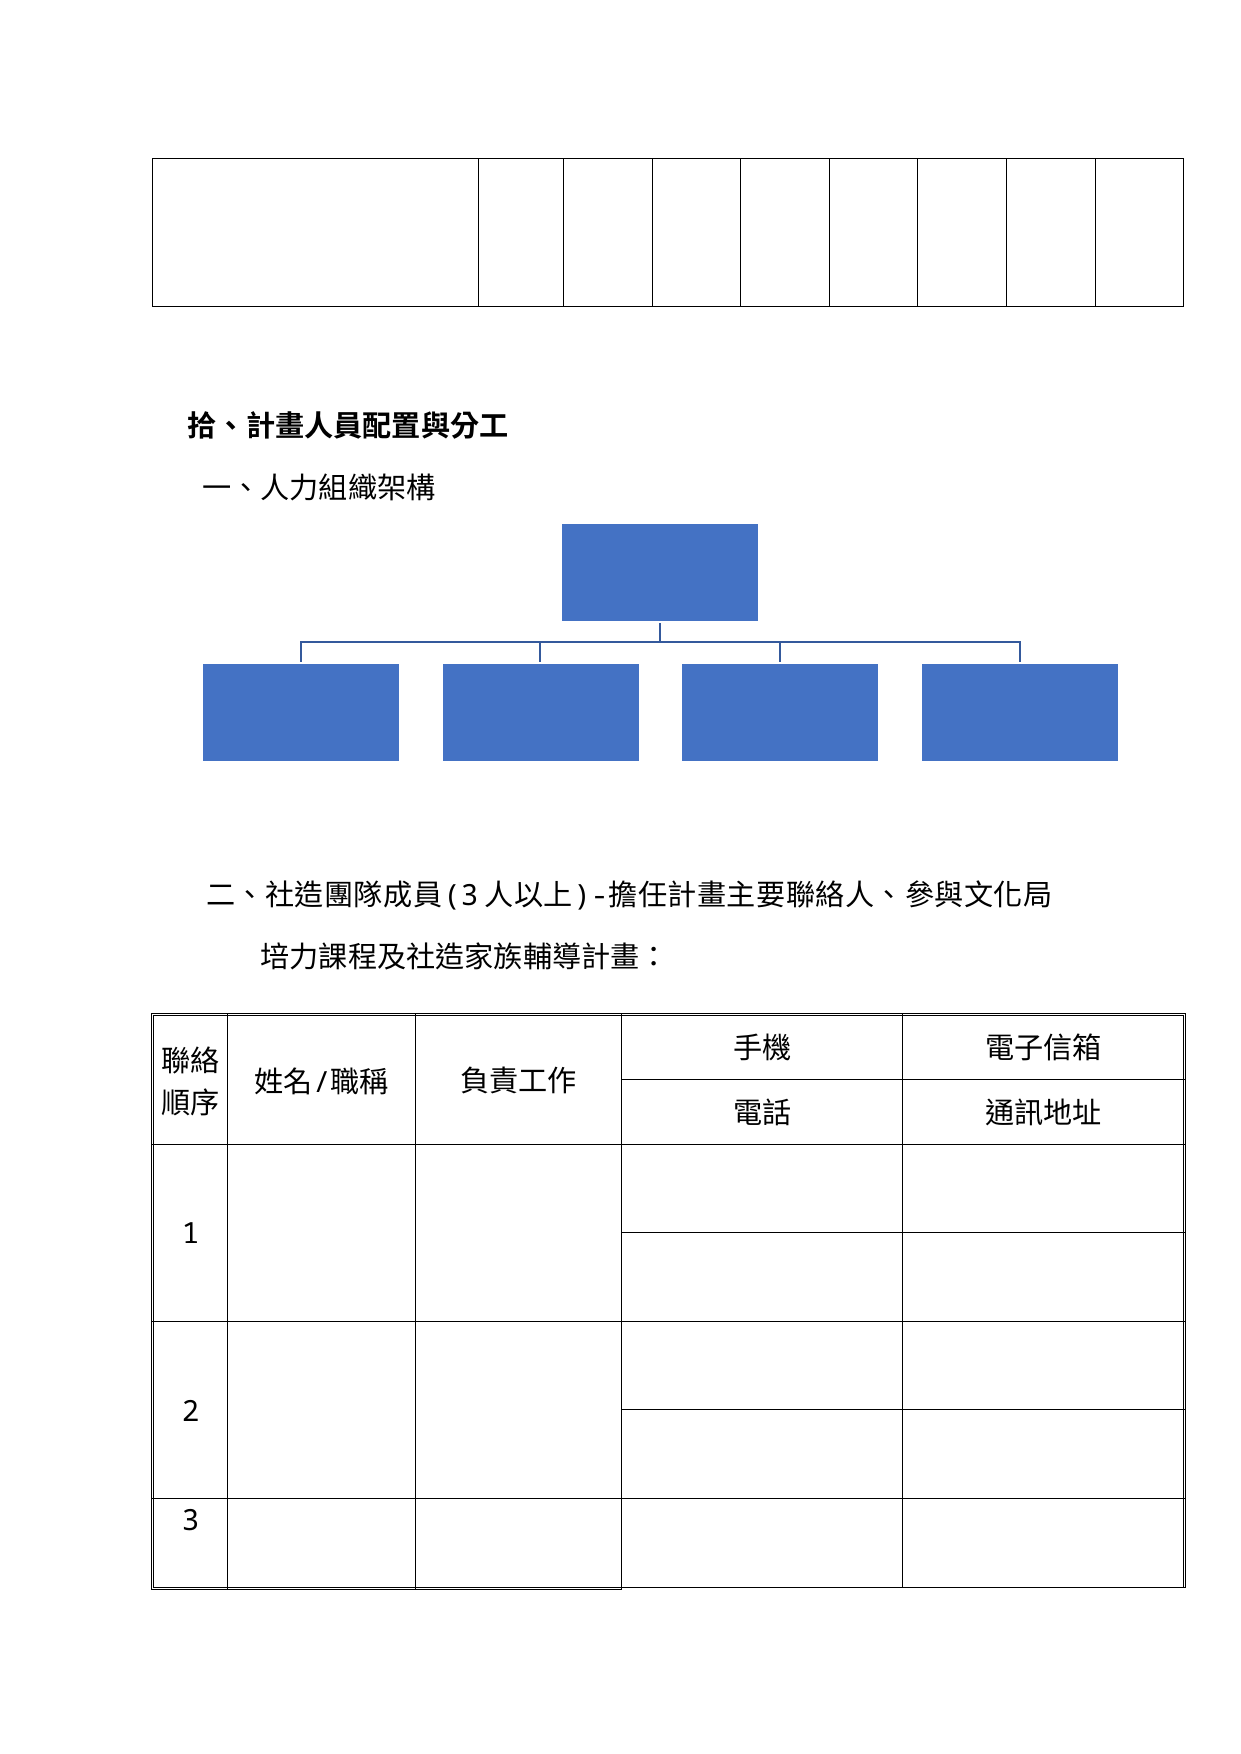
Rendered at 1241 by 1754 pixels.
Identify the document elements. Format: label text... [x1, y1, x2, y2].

table_cell [903, 1410, 1183, 1498]
text 拾、計畫人員配置與分工 [187, 382, 1053, 444]
table_cell [622, 1145, 902, 1232]
table_header 手機 [622, 1016, 902, 1079]
text 二、社造團隊成員(3人以上)-擔任計畫主要聯絡人、參與文化局培力課程及社造家族輔導計畫： [187, 851, 1053, 976]
table_cell [416, 1499, 621, 1587]
table_cell [479, 159, 563, 306]
table_cell [918, 159, 1006, 306]
table_cell [903, 1233, 1183, 1321]
table_cell [903, 1145, 1183, 1232]
table_cell [741, 159, 829, 306]
table_cell [830, 159, 917, 306]
table_cell [653, 159, 740, 306]
table_cell [1007, 159, 1095, 306]
table_cell [228, 1322, 415, 1498]
table_cell 1 [154, 1145, 227, 1321]
table_cell [1096, 159, 1183, 306]
table_header 負責工作 [416, 1016, 621, 1143]
table_header 電子信箱 [903, 1016, 1183, 1079]
table_cell [622, 1322, 902, 1409]
table_cell [416, 1322, 621, 1498]
table_cell [622, 1499, 902, 1587]
table_cell [564, 159, 652, 306]
table_cell [903, 1322, 1183, 1409]
table_cell 電話 [622, 1080, 902, 1143]
table_cell [228, 1499, 415, 1587]
table_cell 通訊地址 [903, 1080, 1183, 1143]
table_cell [903, 1499, 1183, 1587]
table_header 聯絡順序 [154, 1016, 227, 1143]
table_cell 2 [154, 1322, 227, 1498]
table_header 姓名/職稱 [228, 1016, 415, 1143]
table_cell 3 [154, 1499, 227, 1587]
text 一、人力組織架構 [187, 444, 1053, 507]
table_cell [228, 1145, 415, 1321]
table_cell [153, 159, 478, 306]
table_cell [416, 1145, 621, 1321]
table_cell [622, 1410, 902, 1498]
table_cell [622, 1233, 902, 1321]
